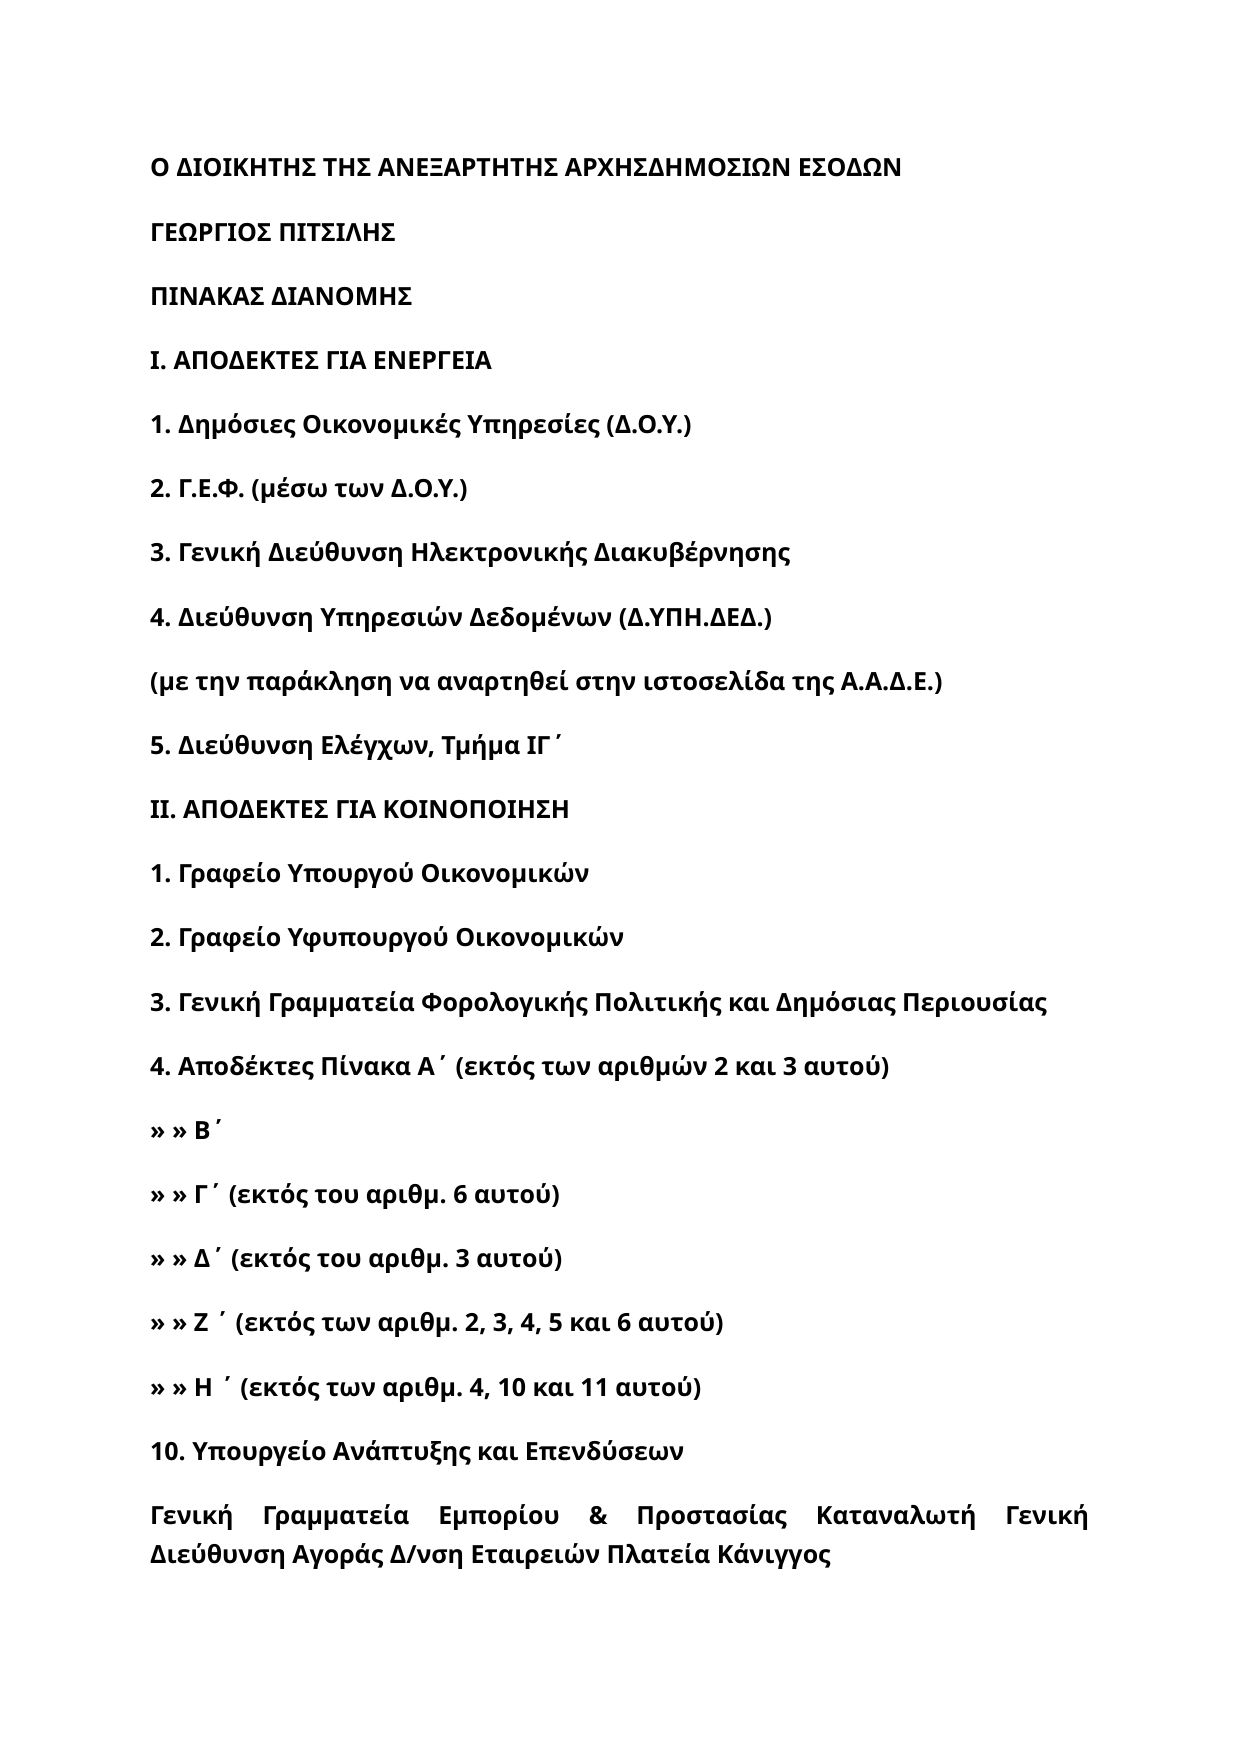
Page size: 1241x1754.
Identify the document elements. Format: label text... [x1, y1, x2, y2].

text Ο ΔΙΟΙΚΗΤΗΣ ΤΗΣ ΑΝΕΞΑΡΤΗΤΗΣ ΑΡΧΗΣΔΗΜΟΣΙΩΝ ΕΣΟΔΩΝ [150, 150, 1090, 184]
text 4. Διεύθυνση Υπηρεσιών Δεδομένων (Δ.ΥΠΗ.ΔΕΔ.) [150, 599, 1090, 633]
text 3. Γενική Γραμματεία Φορολογικής Πολιτικής και Δημόσιας Περιουσίας [150, 984, 1090, 1018]
text 5. Διεύθυνση Ελέγχων, Τμήμα ΙΓ΄ [150, 727, 1090, 762]
text » » Η ΄ (εκτός των αριθμ. 4, 10 και 11 αυτού) [150, 1369, 1090, 1403]
text ΙΙ. ΑΠΟΔΕΚΤΕΣ ΓΙΑ ΚΟΙΝΟΠΟΙΗΣΗ [150, 792, 1090, 826]
text (με την παράκληση να αναρτηθεί στην ιστοσελίδα της Α.Α.Δ.Ε.) [150, 663, 1090, 697]
text Γενική Γραμματεία Εμπορίου & Προστασίας Καταναλωτή Γενική Διεύθυνση Αγοράς Δ/νση Εταιρειών Πλατεία Κάνιγγος [150, 1497, 1090, 1571]
text » » Γ΄ (εκτός του αριθμ. 6 αυτού) [150, 1177, 1090, 1211]
text 1. Γραφείο Υπουργού Οικονομικών [150, 856, 1090, 890]
text 2. Γ.Ε.Φ. (μέσω των Δ.Ο.Υ.) [150, 471, 1090, 505]
text 4. Αποδέκτες Πίνακα Α΄ (εκτός των αριθμών 2 και 3 αυτού) [150, 1048, 1090, 1082]
text ΓΕΩΡΓΙΟΣ ΠΙΤΣΙΛΗΣ [150, 214, 1090, 248]
text » » Ζ ΄ (εκτός των αριθμ. 2, 3, 4, 5 και 6 αυτού) [150, 1305, 1090, 1339]
text » » Β΄ [150, 1112, 1090, 1147]
text Ι. ΑΠΟΔΕΚΤΕΣ ΓΙΑ ΕΝΕΡΓΕΙΑ [150, 342, 1090, 377]
text 2. Γραφείο Υφυπουργού Οικονομικών [150, 920, 1090, 954]
text ΠΙΝΑΚΑΣ ΔΙΑΝΟΜΗΣ [150, 278, 1090, 312]
text 3. Γενική Διεύθυνση Ηλεκτρονικής Διακυβέρνησης [150, 535, 1090, 569]
text 10. Υπουργείο Ανάπτυξης και Επενδύσεων [150, 1433, 1090, 1467]
text » » Δ΄ (εκτός του αριθμ. 3 αυτού) [150, 1241, 1090, 1275]
text 1. Δημόσιες Οικονομικές Υπηρεσίες (Δ.Ο.Υ.) [150, 407, 1090, 441]
